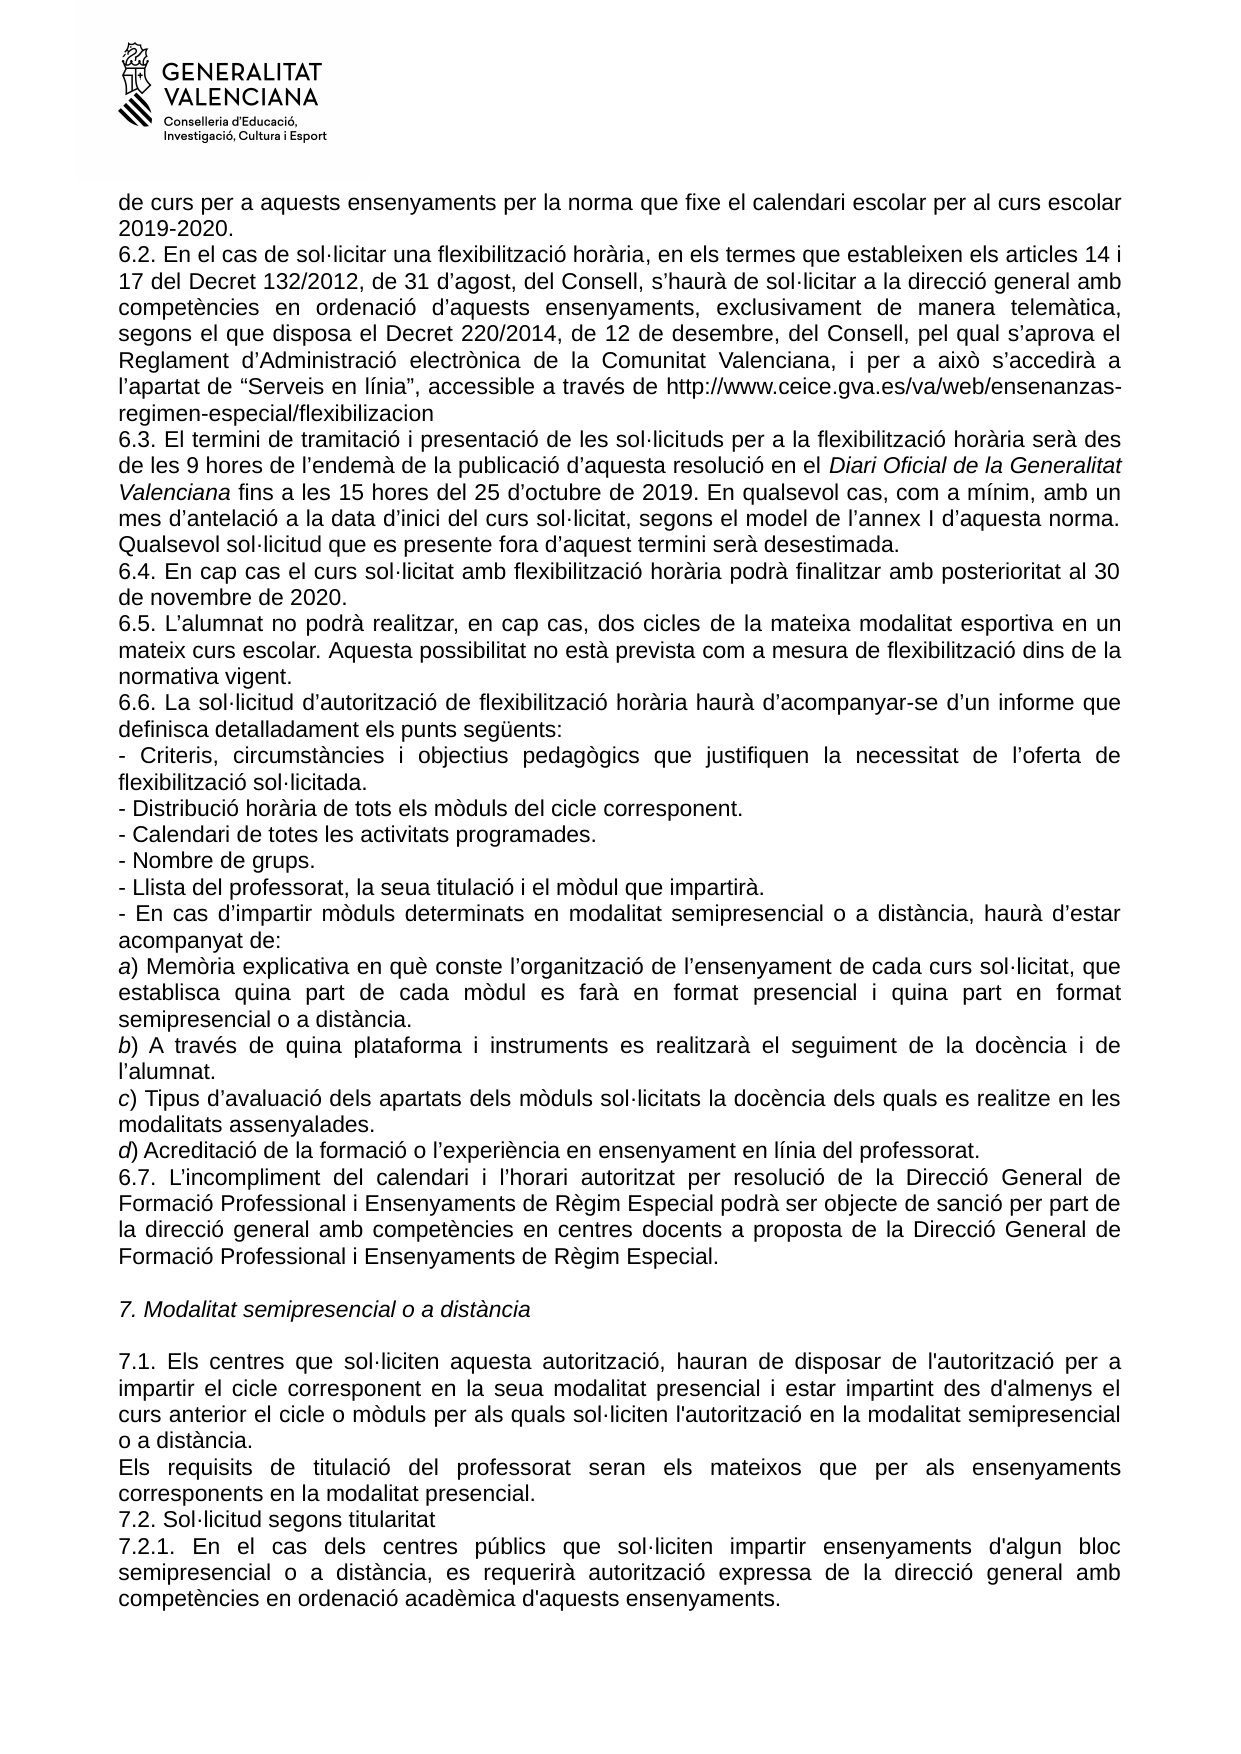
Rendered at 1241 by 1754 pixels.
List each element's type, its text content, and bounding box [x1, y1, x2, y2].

text 7.2. Sol·licitud segons titularitat [118, 1506, 1122, 1533]
text - Criteris, circumstàncies i objectius pedagògics que justifiquen la necessitat de l’oferta de flexibilització sol·licitada. [118, 742, 1122, 795]
text b) A través de quina plataforma i instruments es realitzarà el seguiment de la docència i de l’alumnat. [118, 1032, 1122, 1085]
text - Distribució horària de tots els mòduls del cicle corresponent. [118, 795, 1122, 821]
text 6.5. L’alumnat no podrà realitzar, en cap cas, dos cicles de la mateixa modalitat esportiva en un mateix curs escolar. Aquesta possibilitat no està prevista com a mesura de flexibilització dins de la normativa vigent. [118, 610, 1122, 689]
text 7.1. Els centres que sol·liciten aquesta autorització, hauran de disposar de l'autorització per a impartir el cicle corresponent en la seua modalitat presencial i estar impartint des d'almenys el curs anterior el cicle o mòduls per als quals sol·liciten l'autorització en la modalitat semipresencial o a distància. [118, 1348, 1122, 1454]
text Els requisits de titulació del professorat seran els mateixos que per als ensenyaments corresponents en la modalitat presencial. [118, 1454, 1122, 1506]
text 7.2.1. En el cas dels centres públics que sol·liciten impartir ensenyaments d'algun bloc semipresencial o a distància, es requerirà autorització expressa de la direcció general amb competències en ordenació acadèmica d'aquests ensenyaments. [118, 1533, 1122, 1612]
subtitle 7. Modalitat semipresencial o a distància [118, 1296, 1122, 1322]
text - Llista del professorat, la seua titulació i el mòdul que impartirà. [118, 874, 1122, 900]
text - Calendari de totes les activitats programades. [118, 821, 1122, 847]
text c) Tipus d’avaluació dels apartats dels mòduls sol·licitats la docència dels quals es realitze en les modalitats assenyalades. [118, 1085, 1122, 1137]
text 6.3. El termini de tramitació i presentació de les sol·licituds per a la flexibilització horària serà des de les 9 hores de l’endemà de la publicació d’aquesta resolució en el Diari Oficial de la Generalitat Valenciana fins a les 15 hores del 25 d’octubre de 2019. En qualsevol cas, com a mínim, amb un mes d’antelació a la data d’inici del curs sol·licitat, segons el model de l’annex I d’aquesta norma. Qualsevol sol·licitud que es presente fora d’aquest termini serà desestimada. [118, 426, 1122, 558]
text 6.2. En el cas de sol·licitar una flexibilització horària, en els termes que estableixen els articles 14 i 17 del Decret 132/2012, de 31 d’agost, del Consell, s’haurà de sol·licitar a la direcció general amb competències en ordenació d’aquests ensenyaments, exclusivament de manera telemàtica, segons el que disposa el Decret 220/2014, de 12 de desembre, del Consell, pel qual s’aprova el Reglament d’Administració electrònica de la Comunitat Valenciana, i per a això s’accedirà a l’apartat de “Serveis en línia”, accessible a través de http://www.ceice.gva.es/va/web/ensenanzas-regimen-especial/flexibilizacion [118, 241, 1122, 426]
picture [76, 0, 369, 182]
text 6.6. La sol·licitud d’autorització de flexibilització horària haurà d’acompanyar-se d’un informe que definisca detalladament els punts següents: [118, 689, 1122, 742]
text 6.4. En cap cas el curs sol·licitat amb flexibilització horària podrà finalitzar amb posterioritat al 30 de novembre de 2020. [118, 558, 1122, 610]
text de curs per a aquests ensenyaments per la norma que fixe el calendari escolar per al curs escolar 2019-2020. [118, 189, 1122, 241]
text d) Acreditació de la formació o l’experiència en ensenyament en línia del professorat. [118, 1137, 1122, 1164]
text - En cas d’impartir mòduls determinats en modalitat semipresencial o a distància, haurà d’estar acompanyat de: [118, 900, 1122, 953]
text 6.7. L’incompliment del calendari i l’horari autoritzat per resolució de la Direcció General de Formació Professional i Ensenyaments de Règim Especial podrà ser objecte de sanció per part de la direcció general amb competències en centres docents a proposta de la Direcció General de Formació Professional i Ensenyaments de Règim Especial. [118, 1164, 1122, 1269]
text - Nombre de grups. [118, 847, 1122, 874]
text a) Memòria explicativa en què conste l’organització de l’ensenyament de cada curs sol·licitat, que establisca quina part de cada mòdul es farà en format presencial i quina part en format semipresencial o a distància. [118, 953, 1122, 1032]
